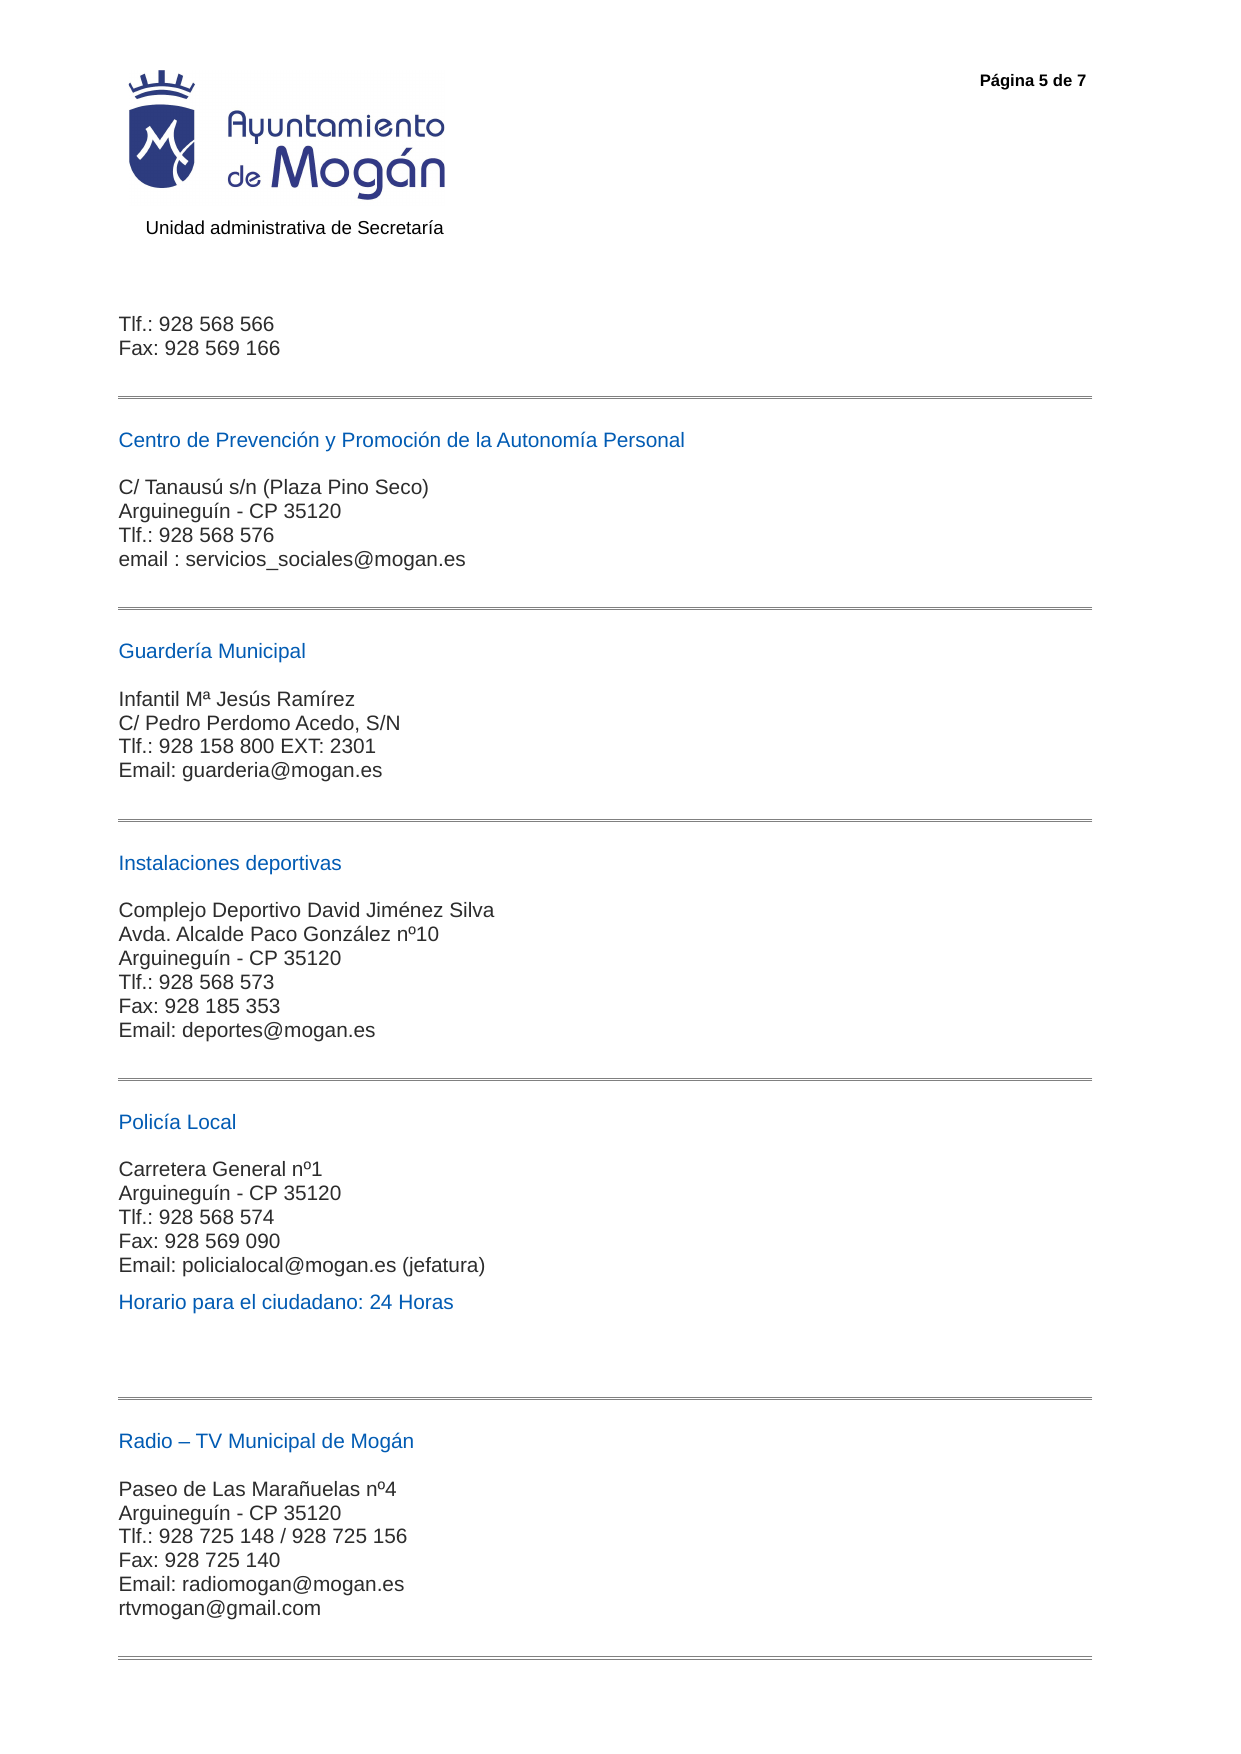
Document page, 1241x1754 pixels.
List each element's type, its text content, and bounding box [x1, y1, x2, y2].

text C/ Tanausú s/n (Plaza Pino Seco) Arguineguín - CP 35120 Tlf.: 928 568 576 email : servicios_sociales@mogan.es [118, 475, 1092, 571]
text Carretera General nº1 Arguineguín - CP 35120 Tlf.: 928 568 574 Fax: 928 569 090 Email: policialocal@mogan.es (jefatura) [118, 1157, 1092, 1277]
text Infantil Mª Jesús Ramírez C/ Pedro Perdomo Acedo, S/N Tlf.: 928 158 800 EXT: 2301 Email: guarderia@mogan.es [118, 686, 1092, 782]
text Paseo de Las Marañuelas nº4 Arguineguín - CP 35120 Tlf.: 928 725 148 / 928 725 156 Fax: 928 725 140 Email: radiomogan@mogan.es rtvmogan@gmail.com [118, 1476, 1092, 1620]
picture [128, 70, 445, 206]
text Complejo Deportivo David Jiménez Silva Avda. Alcalde Paco González nº10 Arguineguín - CP 35120 Tlf.: 928 568 573 Fax: 928 185 353 Email: deportes@mogan.es [118, 898, 1092, 1042]
subtitle Radio – TV Municipal de Mogán [118, 1429, 1092, 1453]
subtitle Guardería Municipal [118, 639, 1092, 663]
subtitle Centro de Prevención y Promoción de la Autonomía Personal [118, 427, 1092, 451]
subtitle Policía Local [118, 1110, 1092, 1134]
text Tlf.: 928 568 566 Fax: 928 569 166 [118, 311, 1092, 359]
subtitle Instalaciones deportivas [118, 850, 1092, 874]
subtitle Horario para el ciudadano: 24 Horas [118, 1289, 1092, 1313]
